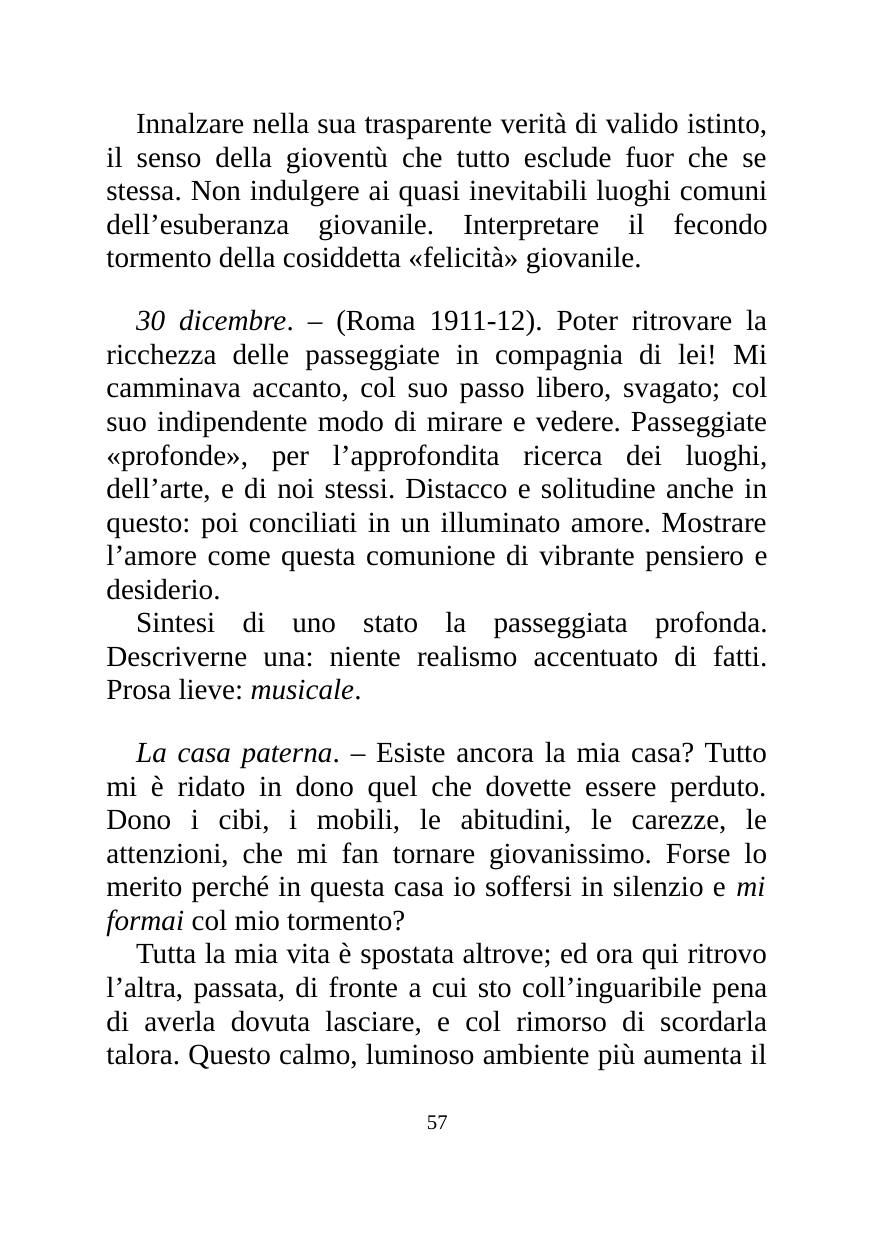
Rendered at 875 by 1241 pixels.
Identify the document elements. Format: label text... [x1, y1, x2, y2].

text La casa paterna. – Esiste ancora la mia casa? Tutto mi è ridato in dono quel che dovette essere perduto. Dono i cibi, i mobili, le abitudini, le carezze, le attenzioni, che mi fan tornare giovanissimo. Forse lo merito perché in questa casa io soffersi in silenzio e mi formai col mio tormento? [106, 735, 768, 937]
text 30 dicembre. – (Roma 1911-12). Poter ritrovare la ricchezza delle passeggiate in compagnia di lei! Mi camminava accanto, col suo passo libero, svagato; col suo indipendente modo di mirare e vedere. Passeggiate «profonde», per l’approfondita ricerca dei luoghi, dell’arte, e di noi stessi. Distacco e solitudine anche in questo: poi conciliati in un illuminato amore. Mostrare l’amore come questa comunione di vibrante pensiero e desiderio. [106, 303, 768, 605]
text Innalzare nella sua trasparente verità di valido istinto, il senso della gioventù che tutto esclude fuor che se stessa. Non indulgere ai quasi inevitabili luoghi comuni dell’esuberanza giovanile. Interpretare il fecondo tormento della cosiddetta «felicità» giovanile. [106, 106, 768, 274]
text Tutta la mia vita è spostata altrove; ed ora qui ritrovo l’altra, passata, di fronte a cui sto coll’inguaribile pena di averla dovuta lasciare, e col rimorso di scordarla talora. Questo calmo, luminoso ambiente più aumenta il [106, 937, 768, 1071]
text Sintesi di uno stato la passeggiata profonda. Descriverne una: niente realismo accentuato di fatti. Prosa lieve: musicale. [106, 605, 768, 706]
